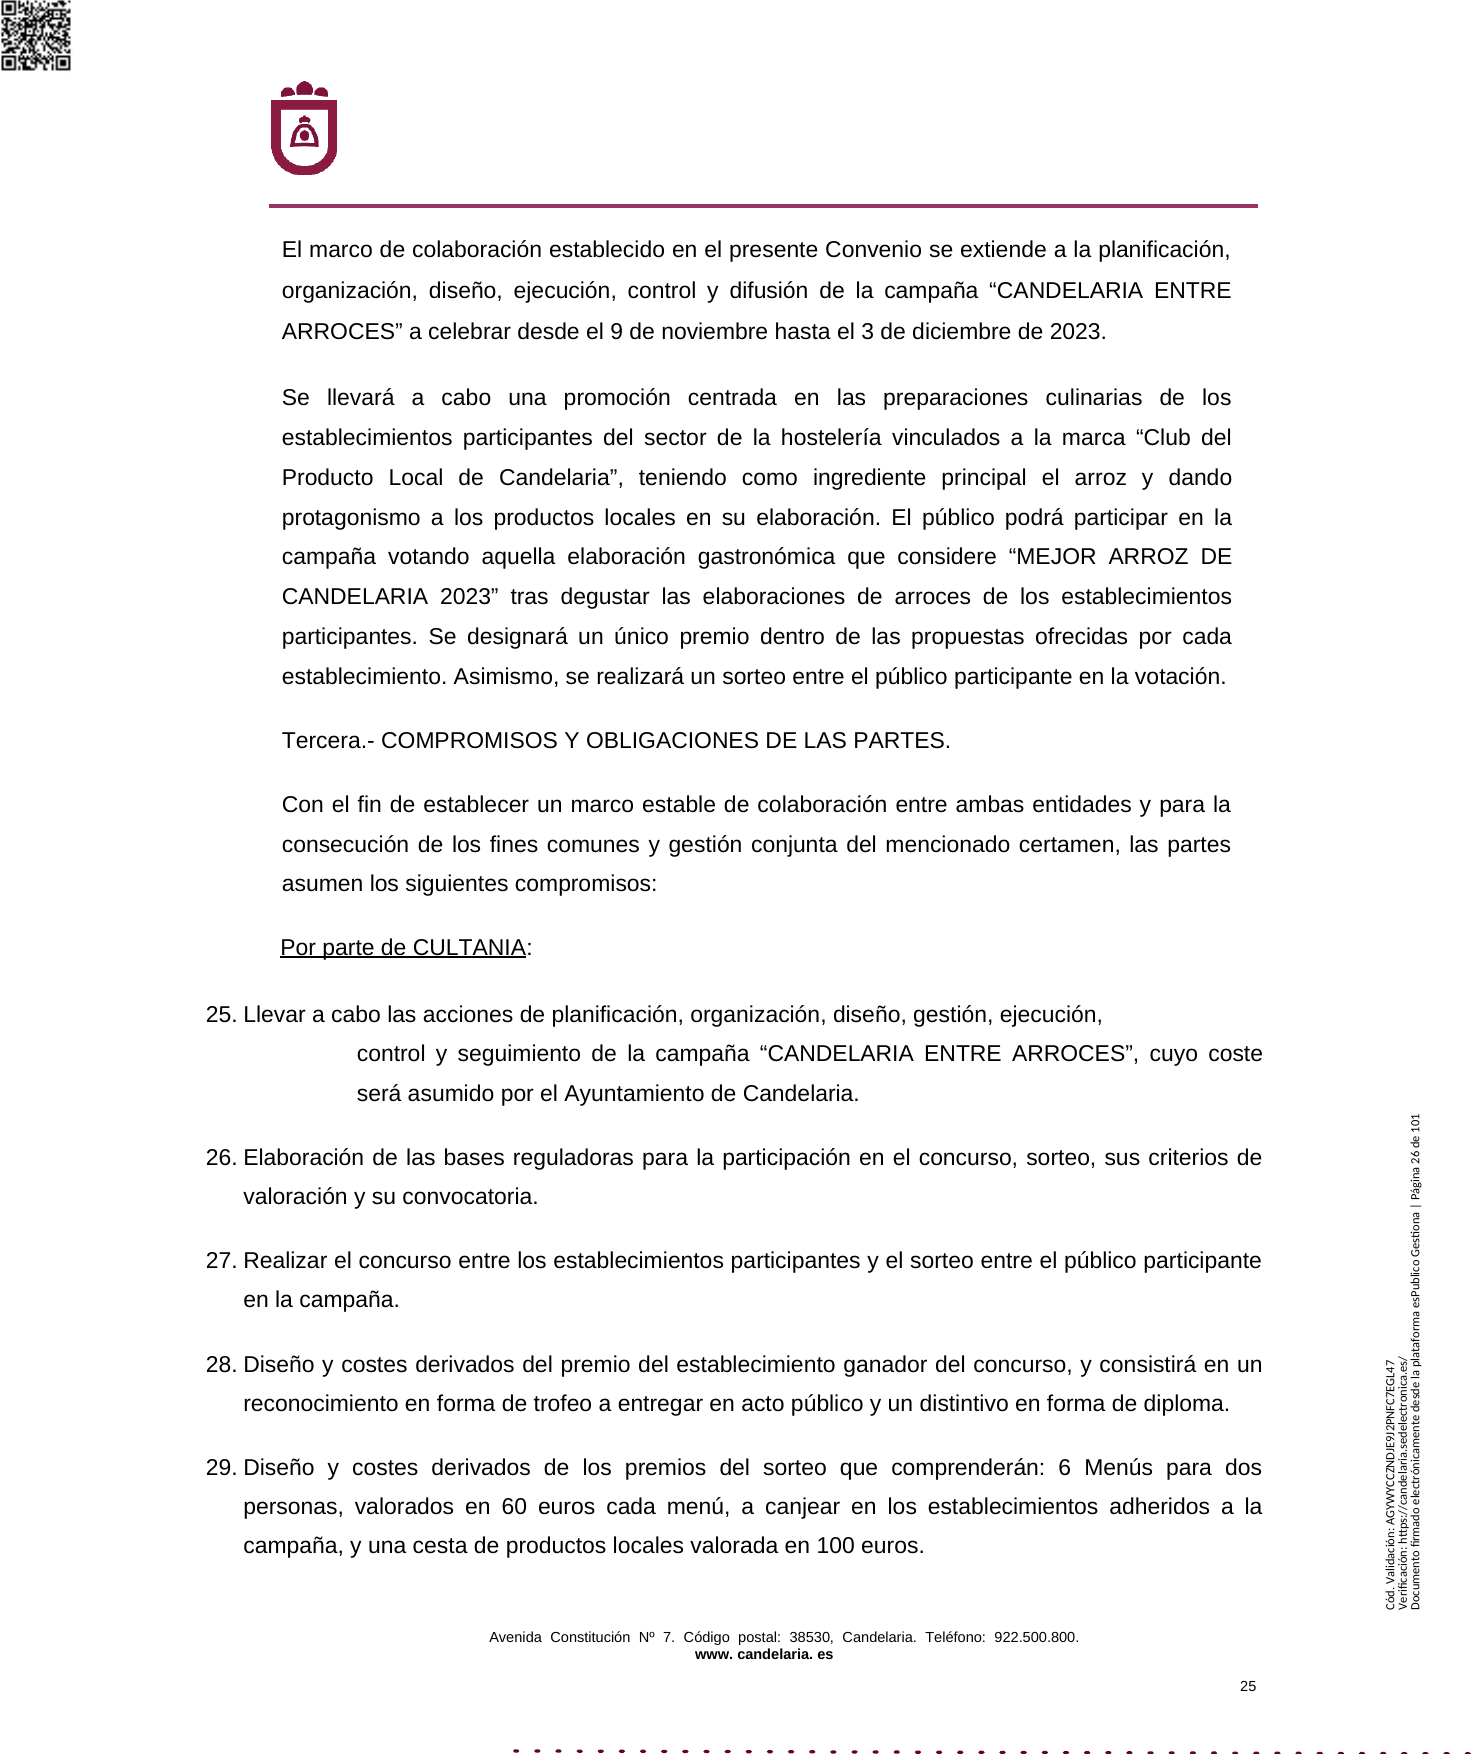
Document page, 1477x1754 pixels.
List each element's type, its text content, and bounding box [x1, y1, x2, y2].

text Con el fin de establecer un marco estable de colaboración entre ambas entidades y para la consecución de los fines comunes y gestión conjunta del mencionado certamen, las partes asumen los siguientes compromisos: [282, 791, 1232, 896]
text Se llevará a cabo una promoción centrada en las preparaciones culinarias de los establecimientos participantes del sector de la hostelería vinculados a la marca “Club del Producto Local de Candelaria”, teniendo como ingrediente principal el arroz y dando protagonismo a los productos locales en su elaboración. El público podrá participar en la campaña votando aquella elaboración gastronómica que considere “MEJOR ARROZ DE CANDELARIA 2023” tras degustar las elaboraciones de arroces de los establecimientos participantes. Se designará un único premio dentro de las propuestas ofrecidas por cada establecimiento. Asimismo, se realizará un sorteo entre el público participante en la votación. [282, 384, 1233, 689]
list Realizar el concurso entre los establecimientos participantes y el sorteo entre el público participante en la campaña. [206, 1247, 1263, 1313]
text Tercera.- COMPROMISOS Y OBLIGACIONES DE LAS PARTES. [282, 727, 1263, 754]
text control y seguimiento de la campaña “CANDELARIA ENTRE ARROCES”, cuyo coste será asumido por el Ayuntamiento de Candelaria. [357, 1040, 1263, 1106]
list Diseño y costes derivados de los premios del sorteo que comprenderán: 6 Menús para dos personas, valorados en 60 euros cada menú, a canjear en los establecimientos adheridos a la campaña, y una cesta de productos locales valorada en 100 euros. [206, 1454, 1263, 1558]
list Llevar a cabo las acciones de planificación, organización, diseño, gestión, ejecución, [206, 1001, 1263, 1027]
text Por parte de CULTANIA: [280, 934, 1269, 960]
list Diseño y costes derivados del premio del establecimiento ganador del concurso, y consistirá en un reconocimiento en forma de trofeo a entregar en acto público y un distintivo en forma de diploma. [206, 1351, 1263, 1416]
list Elaboración de las bases reguladoras para la participación en el concurso, sorteo, sus criterios de valoración y su convocatoria. [206, 1144, 1263, 1209]
text El marco de colaboración establecido en el presente Convenio se extiende a la planificación, organización, diseño, ejecución, control y difusión de la campaña “CANDELARIA ENTRE ARROCES” a celebrar desde el 9 de noviembre hasta el 3 de diciembre de 2023. [282, 236, 1232, 345]
